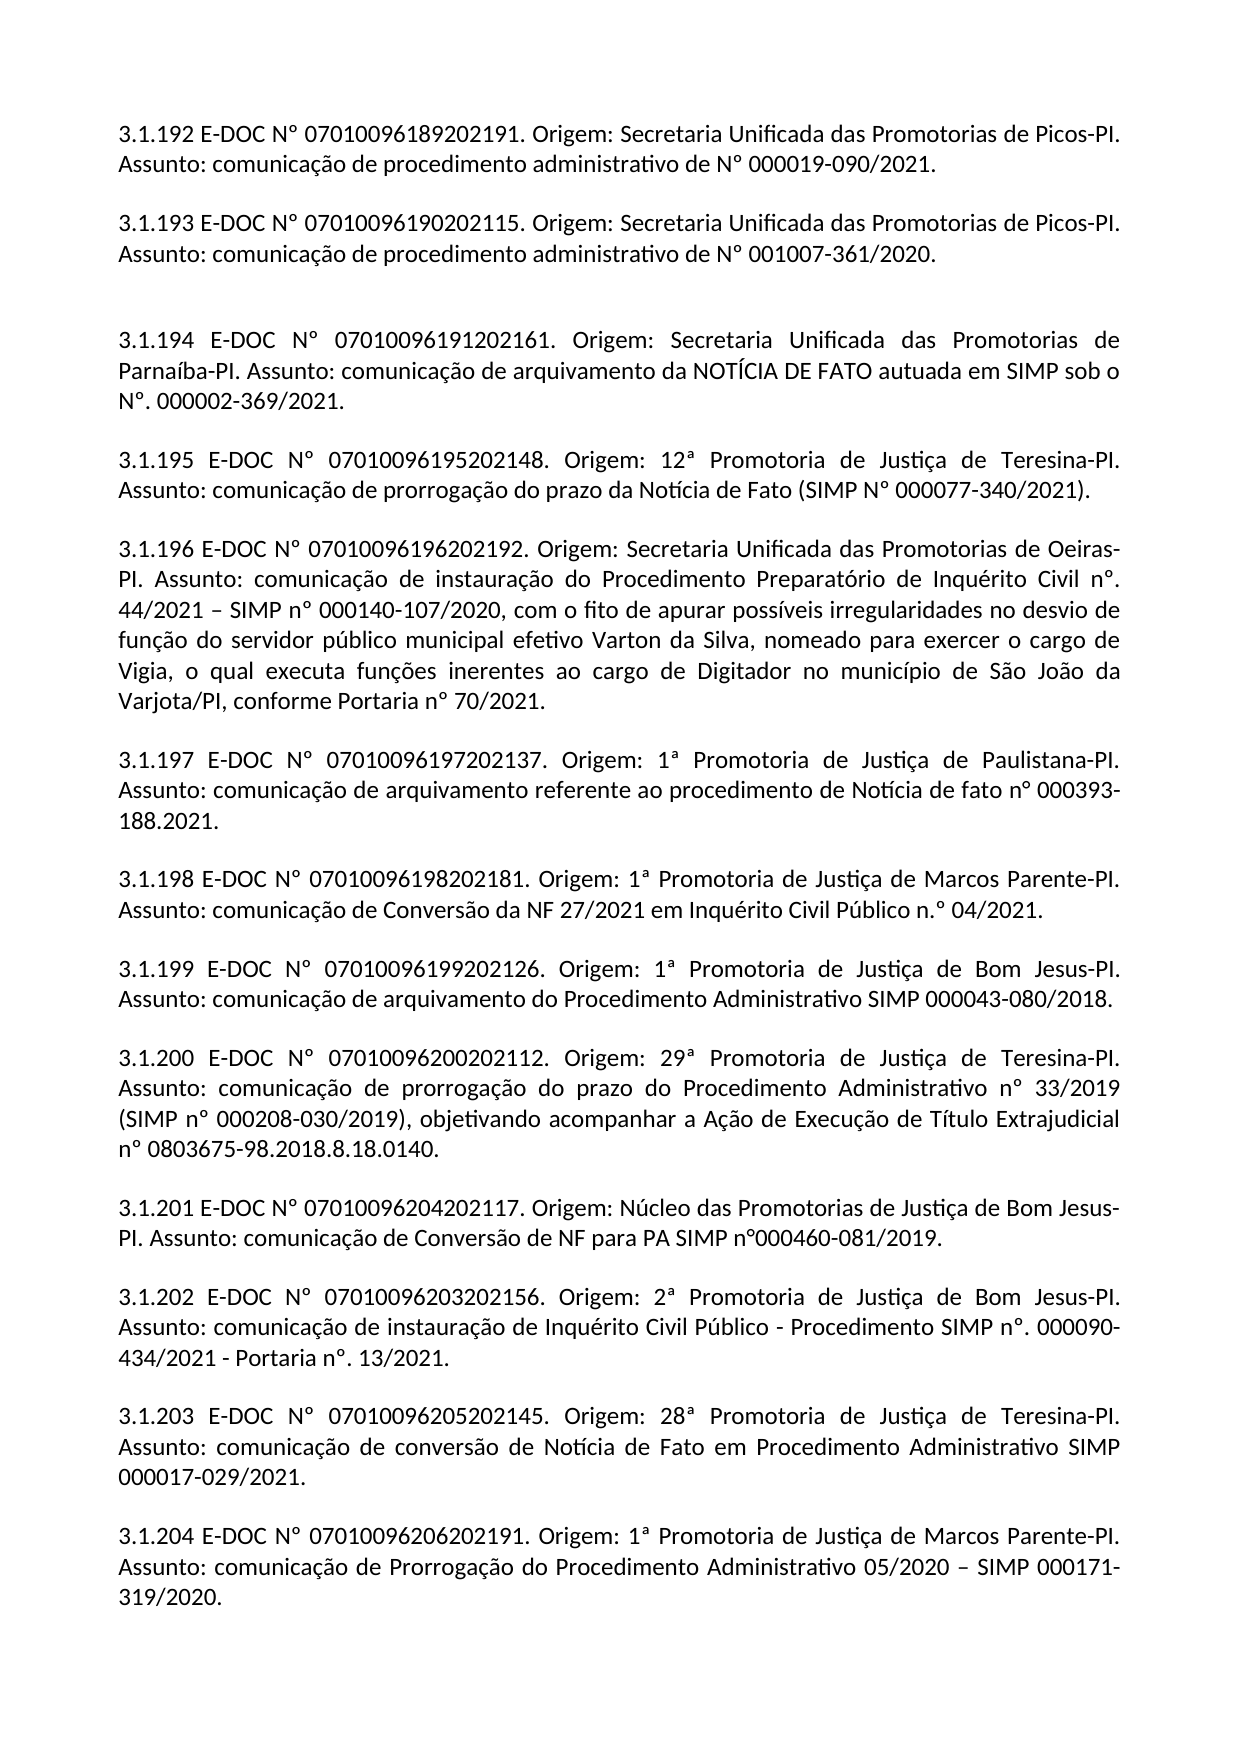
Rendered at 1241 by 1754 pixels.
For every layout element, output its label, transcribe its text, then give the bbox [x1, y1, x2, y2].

text 3.1.192 E-DOC Nº 07010096189202191. Origem: Secretaria Unificada das Promotorias de Picos-PI. Assunto: comunicação de procedimento administrativo de Nº 000019-090/2021. [118, 118, 1122, 179]
text 3.1.202 E-DOC Nº 07010096203202156. Origem: 2ª Promotoria de Justiça de Bom Jesus-PI. Assunto: comunicação de instauração de Inquérito Civil Público - Procedimento SIMP nº. 000090-434/2021 - Portaria nº. 13/2021. [118, 1281, 1122, 1372]
text 3.1.199 E-DOC Nº 07010096199202126. Origem: 1ª Promotoria de Justiça de Bom Jesus-PI. Assunto: comunicação de arquivamento do Procedimento Administrativo SIMP 000043-080/2018. [118, 953, 1122, 1014]
text 3.1.200 E-DOC Nº 07010096200202112. Origem: 29ª Promotoria de Justiça de Teresina-PI. Assunto: comunicação de prorrogação do prazo do Procedimento Administrativo nº 33/2019 (SIMP nº 000208-030/2019), objetivando acompanhar a Ação de Execução de Título Extrajudicial nº 0803675-98.2018.8.18.0140. [118, 1042, 1122, 1164]
text 3.1.201 E-DOC Nº 07010096204202117. Origem: Núcleo das Promotorias de Justiça de Bom Jesus-PI. Assunto: comunicação de Conversão de NF para PA SIMP n°000460-081/2019. [118, 1192, 1122, 1253]
text 3.1.204 E-DOC Nº 07010096206202191. Origem: 1ª Promotoria de Justiça de Marcos Parente-PI. Assunto: comunicação de Prorrogação do Procedimento Administrativo 05/2020 – SIMP 000171-319/2020. [118, 1520, 1122, 1612]
text 3.1.198 E-DOC Nº 07010096198202181. Origem: 1ª Promotoria de Justiça de Marcos Parente-PI. Assunto: comunicação de Conversão da NF 27/2021 em Inquérito Civil Público n.º 04/2021. [118, 864, 1122, 925]
text 3.1.196 E-DOC Nº 07010096196202192. Origem: Secretaria Unificada das Promotorias de Oeiras-PI. Assunto: comunicação de instauração do Procedimento Preparatório de Inquérito Civil nº. 44/2021 – SIMP nº 000140-107/2020, com o fito de apurar possíveis irregularidades no desvio de função do servidor público municipal efetivo Varton da Silva, nomeado para exercer o cargo de Vigia, o qual executa funções inerentes ao cargo de Digitador no município de São João da Varjota/PI, conforme Portaria nº 70/2021. [118, 533, 1122, 716]
text 3.1.194 E-DOC Nº 07010096191202161. Origem: Secretaria Unificada das Promotorias de Parnaíba-PI. Assunto: comunicação de arquivamento da NOTÍCIA DE FATO autuada em SIMP sob o Nº. 000002-369/2021. [118, 324, 1122, 416]
text 3.1.203 E-DOC Nº 07010096205202145. Origem: 28ª Promotoria de Justiça de Teresina-PI. Assunto: comunicação de conversão de Notícia de Fato em Procedimento Administrativo SIMP 000017-029/2021. [118, 1401, 1122, 1492]
text 3.1.193 E-DOC Nº 07010096190202115. Origem: Secretaria Unificada das Promotorias de Picos-PI. Assunto: comunicação de procedimento administrativo de Nº 001007-361/2020. [118, 207, 1122, 268]
text 3.1.197 E-DOC Nº 07010096197202137. Origem: 1ª Promotoria de Justiça de Paulistana-PI. Assunto: comunicação de arquivamento referente ao procedimento de Notícia de fato n° 000393-188.2021. [118, 744, 1122, 836]
text 3.1.195 E-DOC Nº 07010096195202148. Origem: 12ª Promotoria de Justiça de Teresina-PI. Assunto: comunicação de prorrogação do prazo da Notícia de Fato (SIMP Nº 000077-340/2021). [118, 444, 1122, 505]
